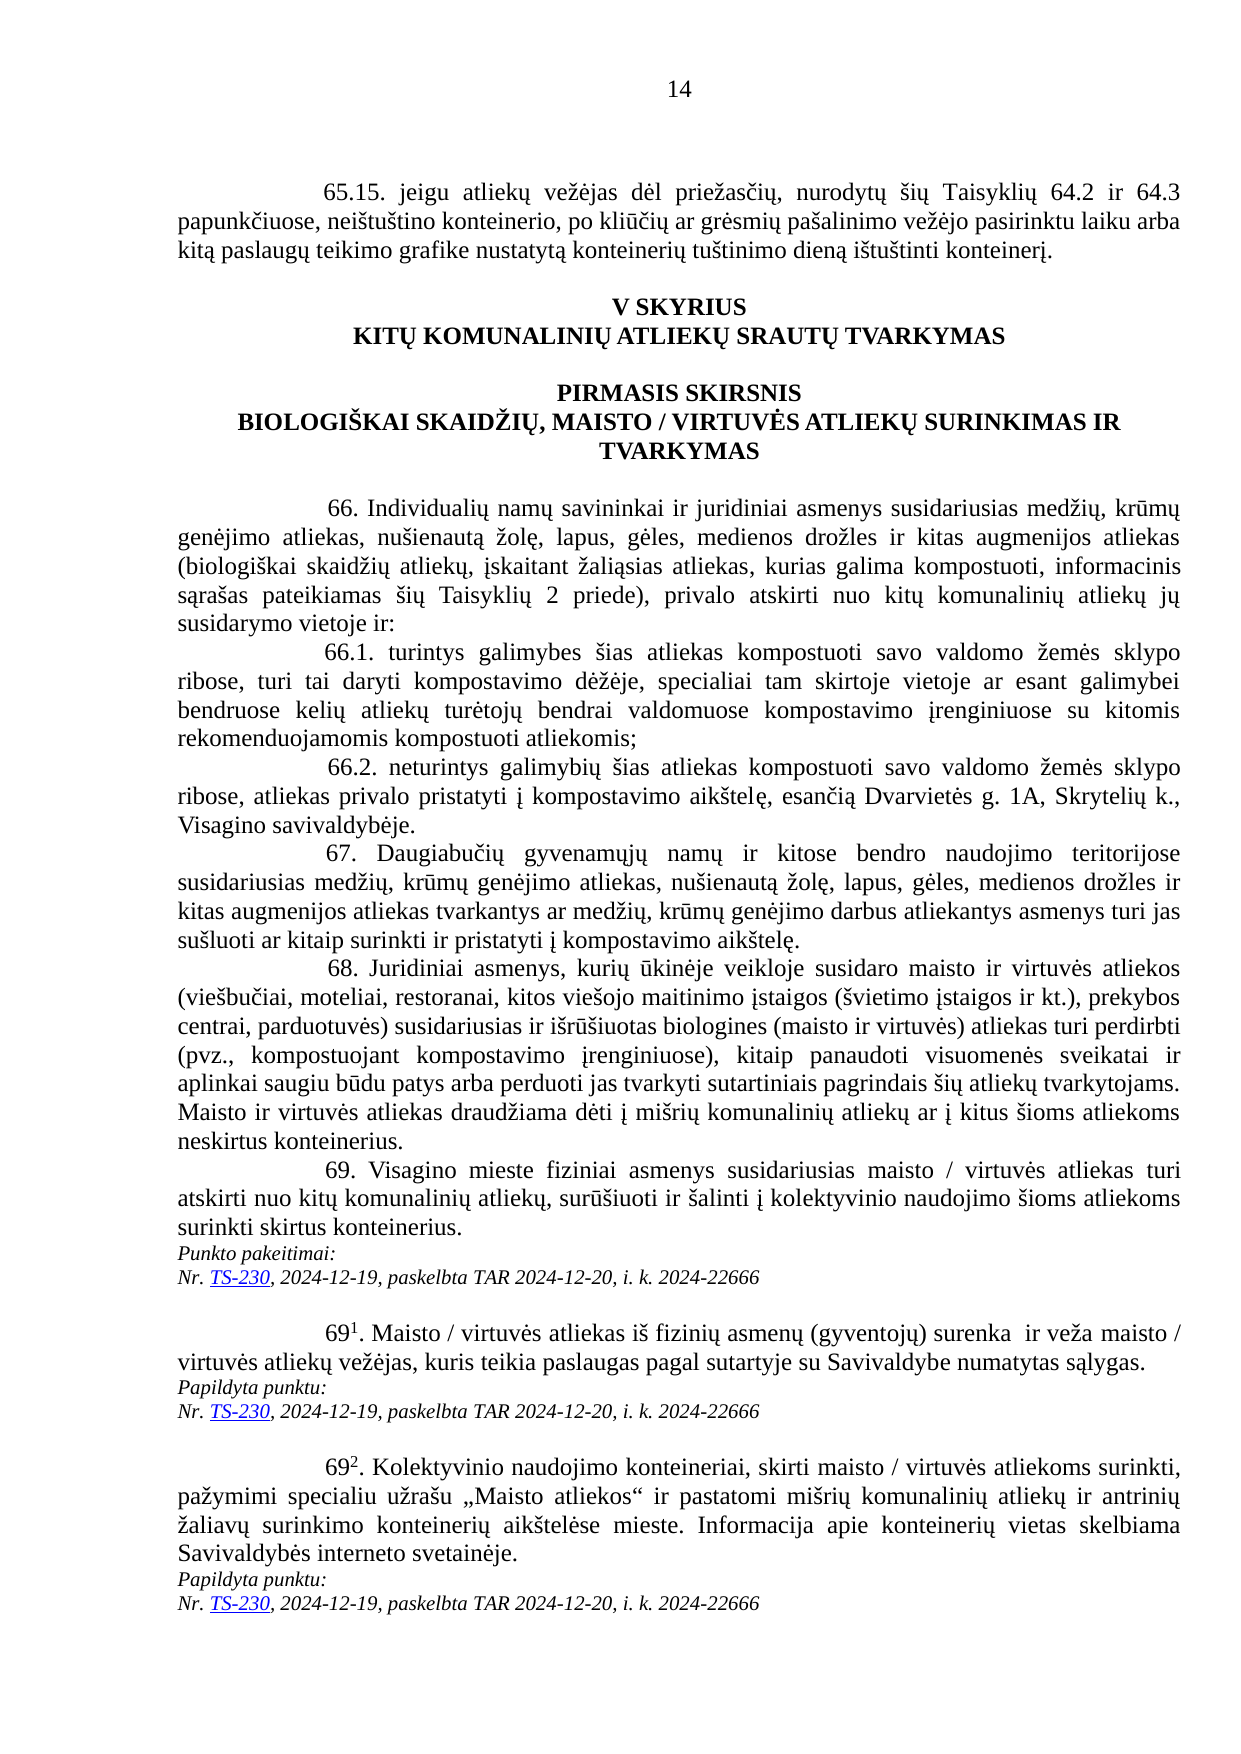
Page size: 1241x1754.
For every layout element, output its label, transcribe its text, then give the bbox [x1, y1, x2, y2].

text KITŲ KOMUNALINIŲ ATLIEKŲ SRAUTŲ TVARKYMAS [177, 321, 1181, 350]
text 66.1. turintys galimybes šias atliekas kompostuoti savo valdomo žemės sklypo ribose, turi tai daryti kompostavimo dėžėje, specialiai tam skirtoje vietoje ar esant galimybei bendruose kelių atliekų turėtojų bendrai valdomuose kompostavimo įrenginiuose su kitomis rekomenduojamomis kompostuoti atliekomis; [177, 637, 1181, 752]
text Nr. TS-230, 2024-12-19, paskelbta TAR 2024-12-20, i. k. 2024-22666 [177, 1591, 1181, 1615]
text Nr. TS-230, 2024-12-19, paskelbta TAR 2024-12-20, i. k. 2024-22666 [177, 1265, 1181, 1289]
text 67. Daugiabučių gyvenamųjų namų ir kitose bendro naudojimo teritorijose susidariusias medžių, krūmų genėjimo atliekas, nušienautą žolę, lapus, gėles, medienos drožles ir kitas augmenijos atliekas tvarkantys ar medžių, krūmų genėjimo darbus atliekantys asmenys turi jas sušluoti ar kitaip surinkti ir pristatyti į kompostavimo aikštelę. [177, 838, 1181, 953]
text V SKYRIUS [177, 292, 1181, 321]
subtitle BIOLOGIŠKAI SKAIDŽIŲ, MAISTO / VIRTUVĖS ATLIEKŲ SURINKIMAS IR TVARKYMAS [177, 407, 1181, 465]
text Papildyta punktu: [177, 1375, 1181, 1399]
text 65.15. jeigu atliekų vežėjas dėl priežasčių, nurodytų šių Taisyklių 64.2 ir 64.3 papunkčiuose, neištuštino konteinerio, po kliūčių ar grėsmių pašalinimo vežėjo pasirinktu laiku arba kitą paslaugų teikimo grafike nustatytą konteinerių tuštinimo dieną ištuštinti konteinerį. [177, 177, 1181, 263]
text 69. Visagino mieste fiziniai asmenys susidariusias maisto / virtuvės atliekas turi atskirti nuo kitų komunalinių atliekų, surūšiuoti ir šalinti į kolektyvinio naudojimo šioms atliekoms surinkti skirtus konteinerius. [177, 1155, 1181, 1241]
text 691. Maisto / virtuvės atliekas iš fizinių asmenų (gyventojų) surenka ir veža maisto / virtuvės atliekų vežėjas, kuris teikia paslaugas pagal sutartyje su Savivaldybe numatytas sąlygas. [177, 1318, 1181, 1375]
text 692. Kolektyvinio naudojimo konteineriai, skirti maisto / virtuvės atliekoms surinkti, pažymimi specialiu užrašu „Maisto atliekos“ ir pastatomi mišrių komunalinių atliekų ir antrinių žaliavų surinkimo konteinerių aikštelėse mieste. Informacija apie konteinerių vietas skelbiama Savivaldybės interneto svetainėje. [177, 1452, 1181, 1567]
text Papildyta punktu: [177, 1567, 1181, 1591]
text 66.2. neturintys galimybių šias atliekas kompostuoti savo valdomo žemės sklypo ribose, atliekas privalo pristatyti į kompostavimo aikštelę, esančią Dvarvietės g. 1A, Skrytelių k., Visagino savivaldybėje. [177, 752, 1181, 838]
text Punkto pakeitimai: [177, 1241, 1181, 1265]
text Nr. TS-230, 2024-12-19, paskelbta TAR 2024-12-20, i. k. 2024-22666 [177, 1399, 1181, 1423]
text 66. Individualių namų savininkai ir juridiniai asmenys susidariusias medžių, krūmų genėjimo atliekas, nušienautą žolę, lapus, gėles, medienos drožles ir kitas augmenijos atliekas (biologiškai skaidžių atliekų, įskaitant žaliąsias atliekas, kurias galima kompostuoti, informacinis sąrašas pateikiamas šių Taisyklių 2 priede), privalo atskirti nuo kitų komunalinių atliekų jų susidarymo vietoje ir: [177, 493, 1181, 637]
text 68. Juridiniai asmenys, kurių ūkinėje veikloje susidaro maisto ir virtuvės atliekos (viešbučiai, moteliai, restoranai, kitos viešojo maitinimo įstaigos (švietimo įstaigos ir kt.), prekybos centrai, parduotuvės) susidariusias ir išrūšiuotas biologines (maisto ir virtuvės) atliekas turi perdirbti (pvz., kompostuojant kompostavimo įrenginiuose), kitaip panaudoti visuomenės sveikatai ir aplinkai saugiu būdu patys arba perduoti jas tvarkyti sutartiniais pagrindais šių atliekų tvarkytojams. Maisto ir virtuvės atliekas draudžiama dėti į mišrių komunalinių atliekų ar į kitus šioms atliekoms neskirtus konteinerius. [177, 953, 1181, 1155]
subtitle PIRMASIS SKIRSNIS [177, 378, 1181, 407]
